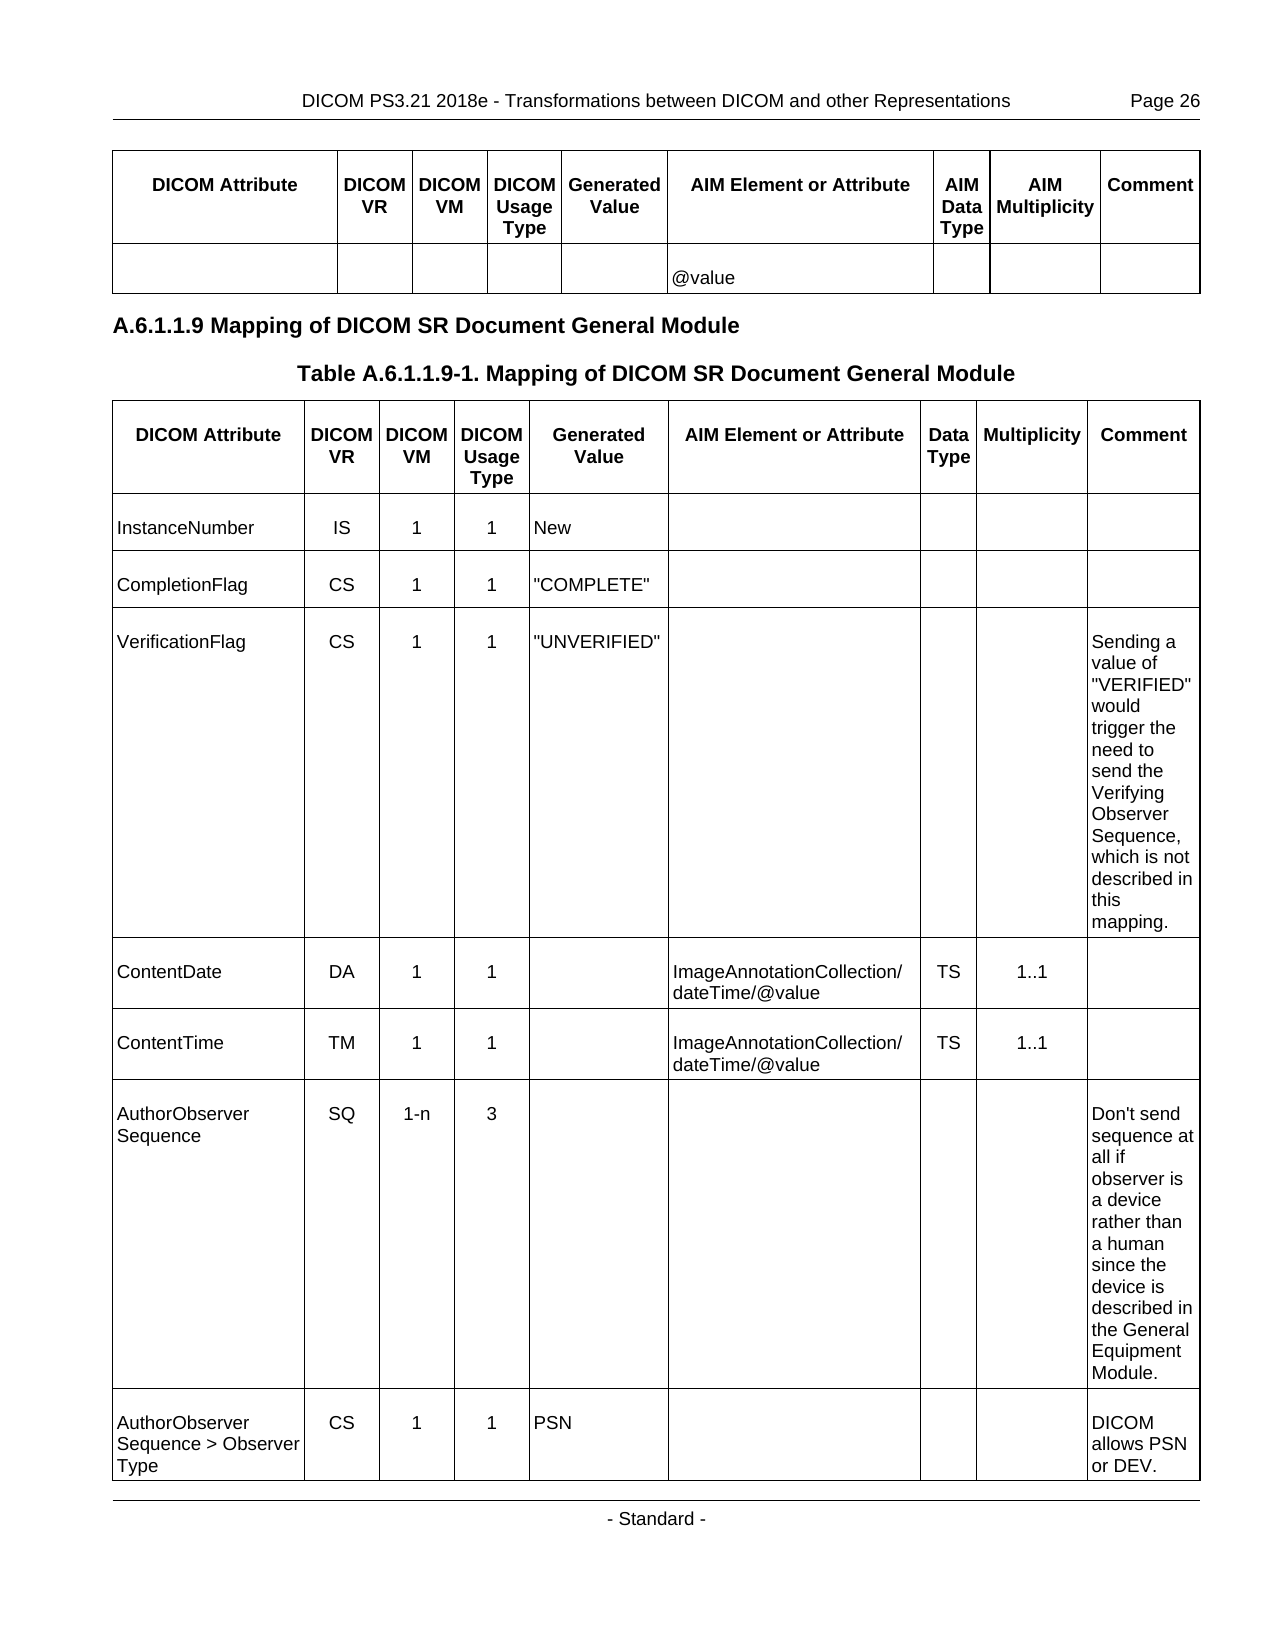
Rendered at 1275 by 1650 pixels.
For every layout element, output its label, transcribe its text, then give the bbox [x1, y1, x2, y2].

table_cell [991, 244, 1100, 292]
table_cell [921, 608, 976, 937]
table_cell [530, 1080, 668, 1387]
table_cell 1 [380, 938, 454, 1008]
table_cell [1088, 494, 1199, 550]
table_cell SQ [305, 1080, 379, 1387]
table_cell Sending a value of "VERIFIED" would trigger the need to send the Verifying Observer Sequence, which is not described in this mapping. [1088, 608, 1199, 937]
table_cell Image​Annotation​​Collection/​dateTime/​@value [669, 1009, 920, 1079]
table_cell DA [305, 938, 379, 1008]
table_cell DICOM allows PSN or DEV. [1088, 1389, 1199, 1480]
table_cell @value [668, 244, 933, 292]
table_cell 1 [380, 608, 454, 937]
table_header Generated Value [562, 151, 667, 243]
table_cell [1088, 938, 1199, 1008]
table_header DICOM VM [380, 401, 454, 493]
table_cell 3 [455, 1080, 529, 1387]
table_header AIM Element or Attribute [668, 151, 933, 243]
table_cell [921, 551, 976, 607]
table_cell [977, 1080, 1087, 1387]
table_cell TS [921, 938, 976, 1008]
table_cell [488, 244, 561, 292]
table_cell [530, 938, 668, 1008]
table_cell [1088, 551, 1199, 607]
table_cell [921, 1080, 976, 1387]
table_cell 1..1 [977, 938, 1087, 1008]
table_header AIM Multiplicity [991, 151, 1100, 243]
table_header DICOM VR [338, 151, 412, 243]
table_cell Don't send sequence at all if observer is a device rather than a human since the device is described in the General Equipment Module. [1088, 1080, 1199, 1387]
table_cell [1088, 1009, 1199, 1079]
table_cell CS [305, 551, 379, 607]
table_cell [669, 1080, 920, 1387]
table_cell [562, 244, 667, 292]
table_cell "UNVERIFIED" [530, 608, 668, 937]
table_cell TM [305, 1009, 379, 1079]
table_cell [921, 1389, 976, 1480]
table_header DICOM Usage Type [455, 401, 529, 493]
table_cell [977, 551, 1087, 607]
table_cell 1 [380, 1009, 454, 1079]
table_cell [921, 494, 976, 550]
table_cell [1101, 244, 1199, 292]
table_cell [669, 1389, 920, 1480]
table_cell New [530, 494, 668, 550]
table_cell InstanceNumber [113, 494, 304, 550]
table_cell ContentDate [113, 938, 304, 1008]
table_cell [977, 494, 1087, 550]
table_header Multiplicity [977, 401, 1087, 493]
table_cell [669, 608, 920, 937]
table_cell 1 [455, 494, 529, 550]
table_cell 1 [455, 551, 529, 607]
table_cell 1 [380, 494, 454, 550]
table_header Comment [1088, 401, 1199, 493]
table_cell [338, 244, 412, 292]
table_cell ContentTime [113, 1009, 304, 1079]
table_cell 1 [380, 1389, 454, 1480]
table_header AIM Element or Attribute [669, 401, 920, 493]
text A.6.1.1.9 Mapping of DICOM SR Document General Module [112, 312, 1200, 338]
table_cell 1 [455, 938, 529, 1008]
table_cell PSN [530, 1389, 668, 1480]
table_header Generated Value [530, 401, 668, 493]
table_cell 1..1 [977, 1009, 1087, 1079]
text Table A.6.1.1.9-1. Mapping of DICOM SR Document General Module [112, 361, 1200, 386]
table_cell VerificationFlag [113, 608, 304, 937]
table_header DICOM Usage Type [488, 151, 561, 243]
table_cell [413, 244, 487, 292]
table_cell [113, 244, 337, 292]
table_cell [669, 494, 920, 550]
table_cell IS [305, 494, 379, 550]
table_cell 1 [455, 1009, 529, 1079]
table_cell [934, 244, 989, 292]
table_cell Author​Observer​Sequence > Observer​Type [113, 1389, 304, 1480]
table_cell CS [305, 1389, 379, 1480]
table_cell [669, 551, 920, 607]
table_header DICOM Attribute [113, 151, 337, 243]
table_header DICOM VR [305, 401, 379, 493]
table_cell 1-n [380, 1080, 454, 1387]
table_cell CS [305, 608, 379, 937]
table_cell [977, 1389, 1087, 1480]
table_cell [530, 1009, 668, 1079]
table_cell Image​Annotation​​Collection/​dateTime/​@value [669, 938, 920, 1008]
table_header AIM Data Type [934, 151, 989, 243]
table_cell TS [921, 1009, 976, 1079]
table_cell [977, 608, 1087, 937]
table_header DICOM VM [413, 151, 487, 243]
table_cell "COMPLETE" [530, 551, 668, 607]
table_cell 1 [455, 608, 529, 937]
table_cell CompletionFlag [113, 551, 304, 607]
table_header Comment [1101, 151, 1199, 243]
table_header Data Type [921, 401, 976, 493]
table_cell Author​Observer​Sequence [113, 1080, 304, 1387]
table_cell 1 [455, 1389, 529, 1480]
table_header DICOM Attribute [113, 401, 304, 493]
table_cell 1 [380, 551, 454, 607]
